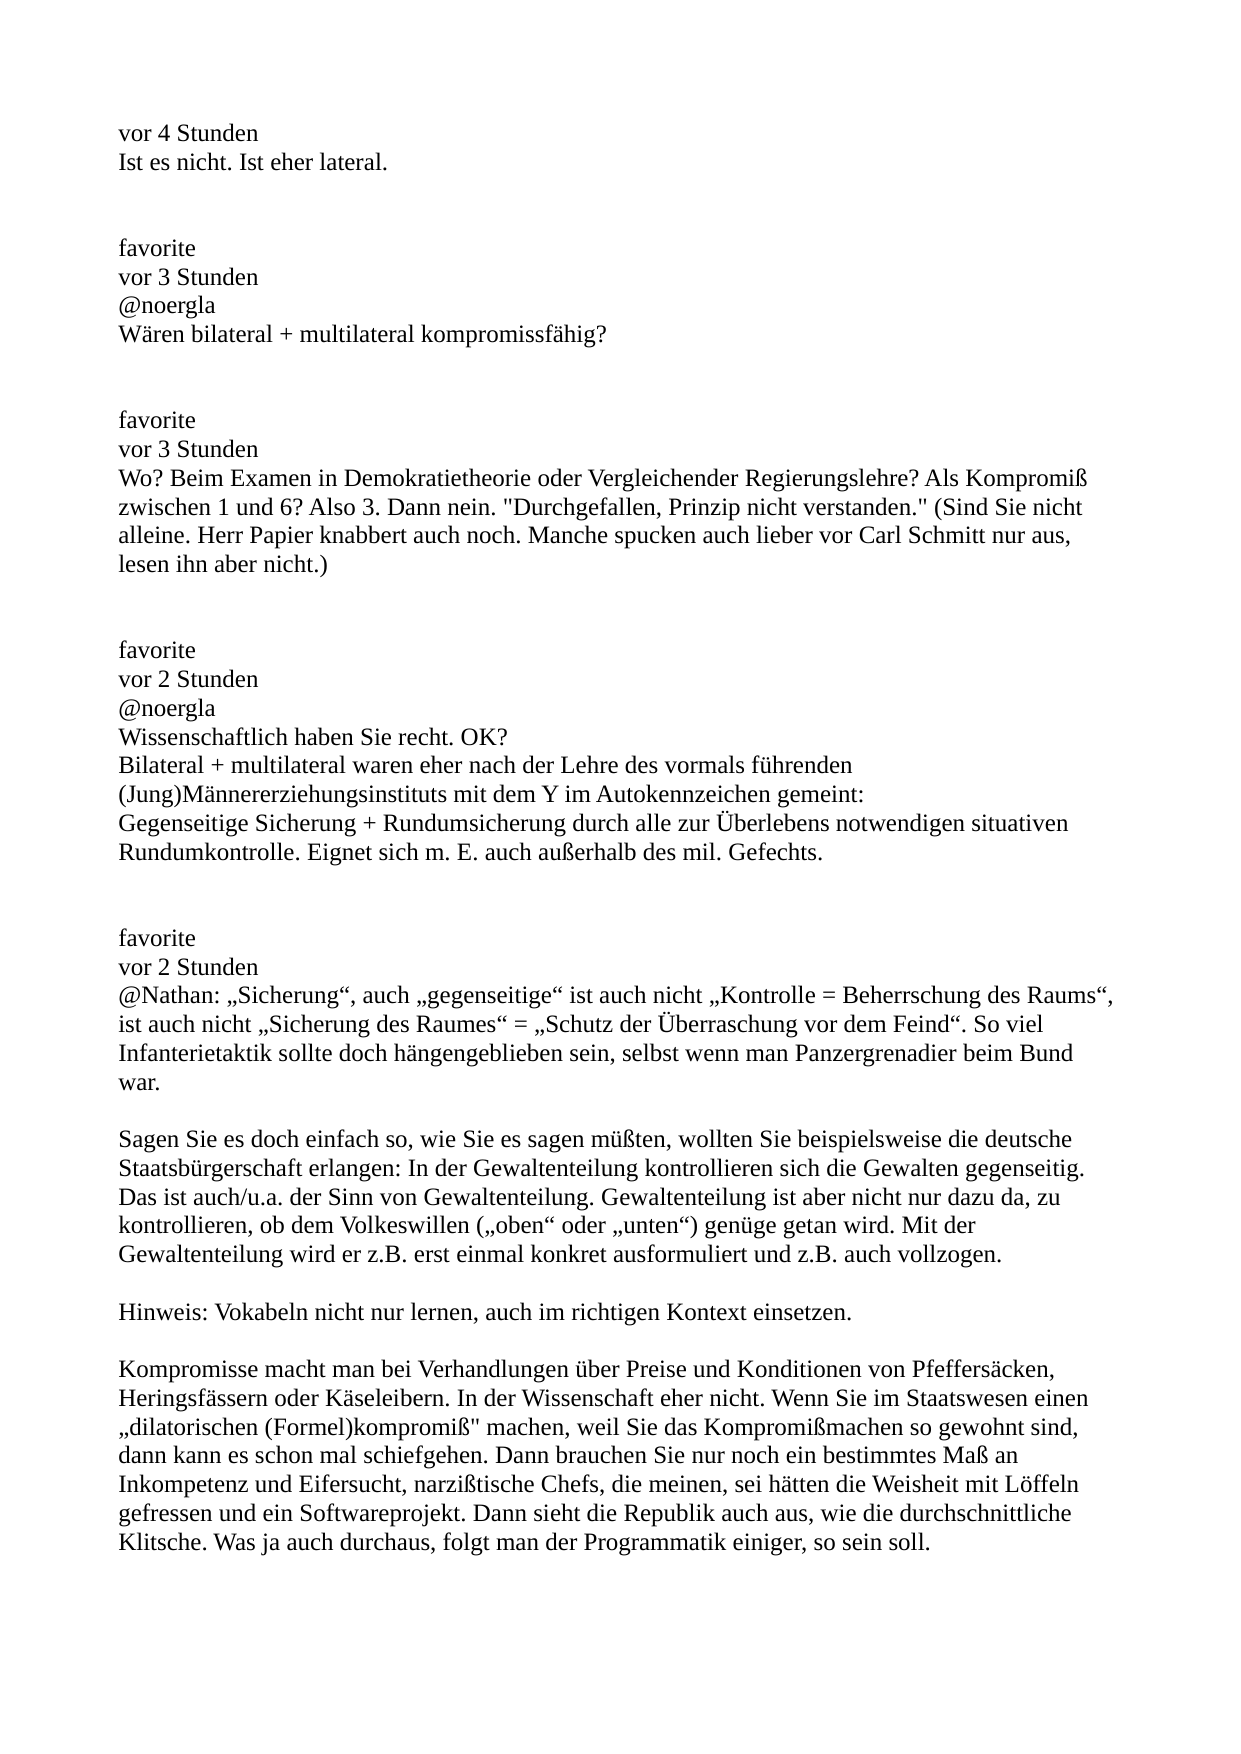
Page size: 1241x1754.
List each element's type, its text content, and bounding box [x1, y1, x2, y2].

text Hinweis: Vokabeln nicht nur lernen, auch im richtigen Kontext einsetzen. [118, 1297, 1122, 1326]
text Wo? Beim Examen in Demokratietheorie oder Vergleichender Regierungslehre? Als Kompromiß zwischen 1 und 6? Also 3. Dann nein. "Durchgefallen, Prinzip nicht verstanden." (Sind Sie nicht alleine. Herr Papier knabbert auch noch. Manche spucken auch lieber vor Carl Schmitt nur aus, lesen ihn aber nicht.) [118, 463, 1122, 578]
text Wären bilateral + multilateral kompromissfähig? [118, 319, 1122, 348]
text vor 3 Stunden [118, 262, 1122, 291]
text favorite [118, 406, 1122, 434]
text @Nathan: „Sicherung“, auch „gegenseitige“ ist auch nicht „Kontrolle = Beherrschung des Raums“, ist auch nicht „Sicherung des Raumes“ = „Schutz der Überraschung vor dem Feind“. So viel Infanterietaktik sollte doch hängengeblieben sein, selbst wenn man Panzergrenadier beim Bund war. [118, 981, 1122, 1096]
text Gegenseitige Sicherung + Rundumsicherung durch alle zur Überlebens notwendigen situativen Rundumkontrolle. Eignet sich m. E. auch außerhalb des mil. Gefechts. [118, 808, 1122, 866]
text favorite [118, 923, 1122, 952]
text vor 2 Stunden [118, 952, 1122, 981]
text Sagen Sie es doch einfach so, wie Sie es sagen müßten, wollten Sie beispielsweise die deutsche Staatsbürgerschaft erlangen: In der Gewaltenteilung kontrollieren sich die Gewalten gegenseitig. Das ist auch/u.a. der Sinn von Gewaltenteilung. Gewaltenteilung ist aber nicht nur dazu da, zu kontrollieren, ob dem Volkeswillen („oben“ oder „unten“) genüge getan wird. Mit der Gewaltenteilung wird er z.B. erst einmal konkret ausformuliert und z.B. auch vollzogen. [118, 1124, 1122, 1268]
text @noergla [118, 291, 1122, 319]
text Wissenschaftlich haben Sie recht. OK? [118, 722, 1122, 751]
text Bilateral + multilateral waren eher nach der Lehre des vormals führenden (Jung)Männererziehungsinstituts mit dem Y im Autokennzeichen gemeint: [118, 751, 1122, 808]
text favorite [118, 636, 1122, 664]
text Kompromisse macht man bei Verhandlungen über Preise und Konditionen von Pfeffersäcken, Heringsfässern oder Käseleibern. In der Wissenschaft eher nicht. Wenn Sie im Staatswesen einen „dilatorischen (Formel)kompromiß" machen, weil Sie das Kompromißmachen so gewohnt sind, dann kann es schon mal schiefgehen. Dann brauchen Sie nur noch ein bestimmtes Maß an Inkompetenz und Eifersucht, narzißtische Chefs, die meinen, sei hätten die Weisheit mit Löffeln gefressen und ein Softwareprojekt. Dann sieht die Republik auch aus, wie die durchschnittliche Klitsche. Was ja auch durchaus, folgt man der Programmatik einiger, so sein soll. [118, 1354, 1122, 1556]
text favorite [118, 233, 1122, 262]
text @noergla [118, 693, 1122, 722]
text vor 2 Stunden [118, 664, 1122, 693]
text Ist es nicht. Ist eher lateral. [118, 147, 1122, 176]
text vor 3 Stunden [118, 434, 1122, 463]
text vor 4 Stunden [118, 118, 1122, 147]
